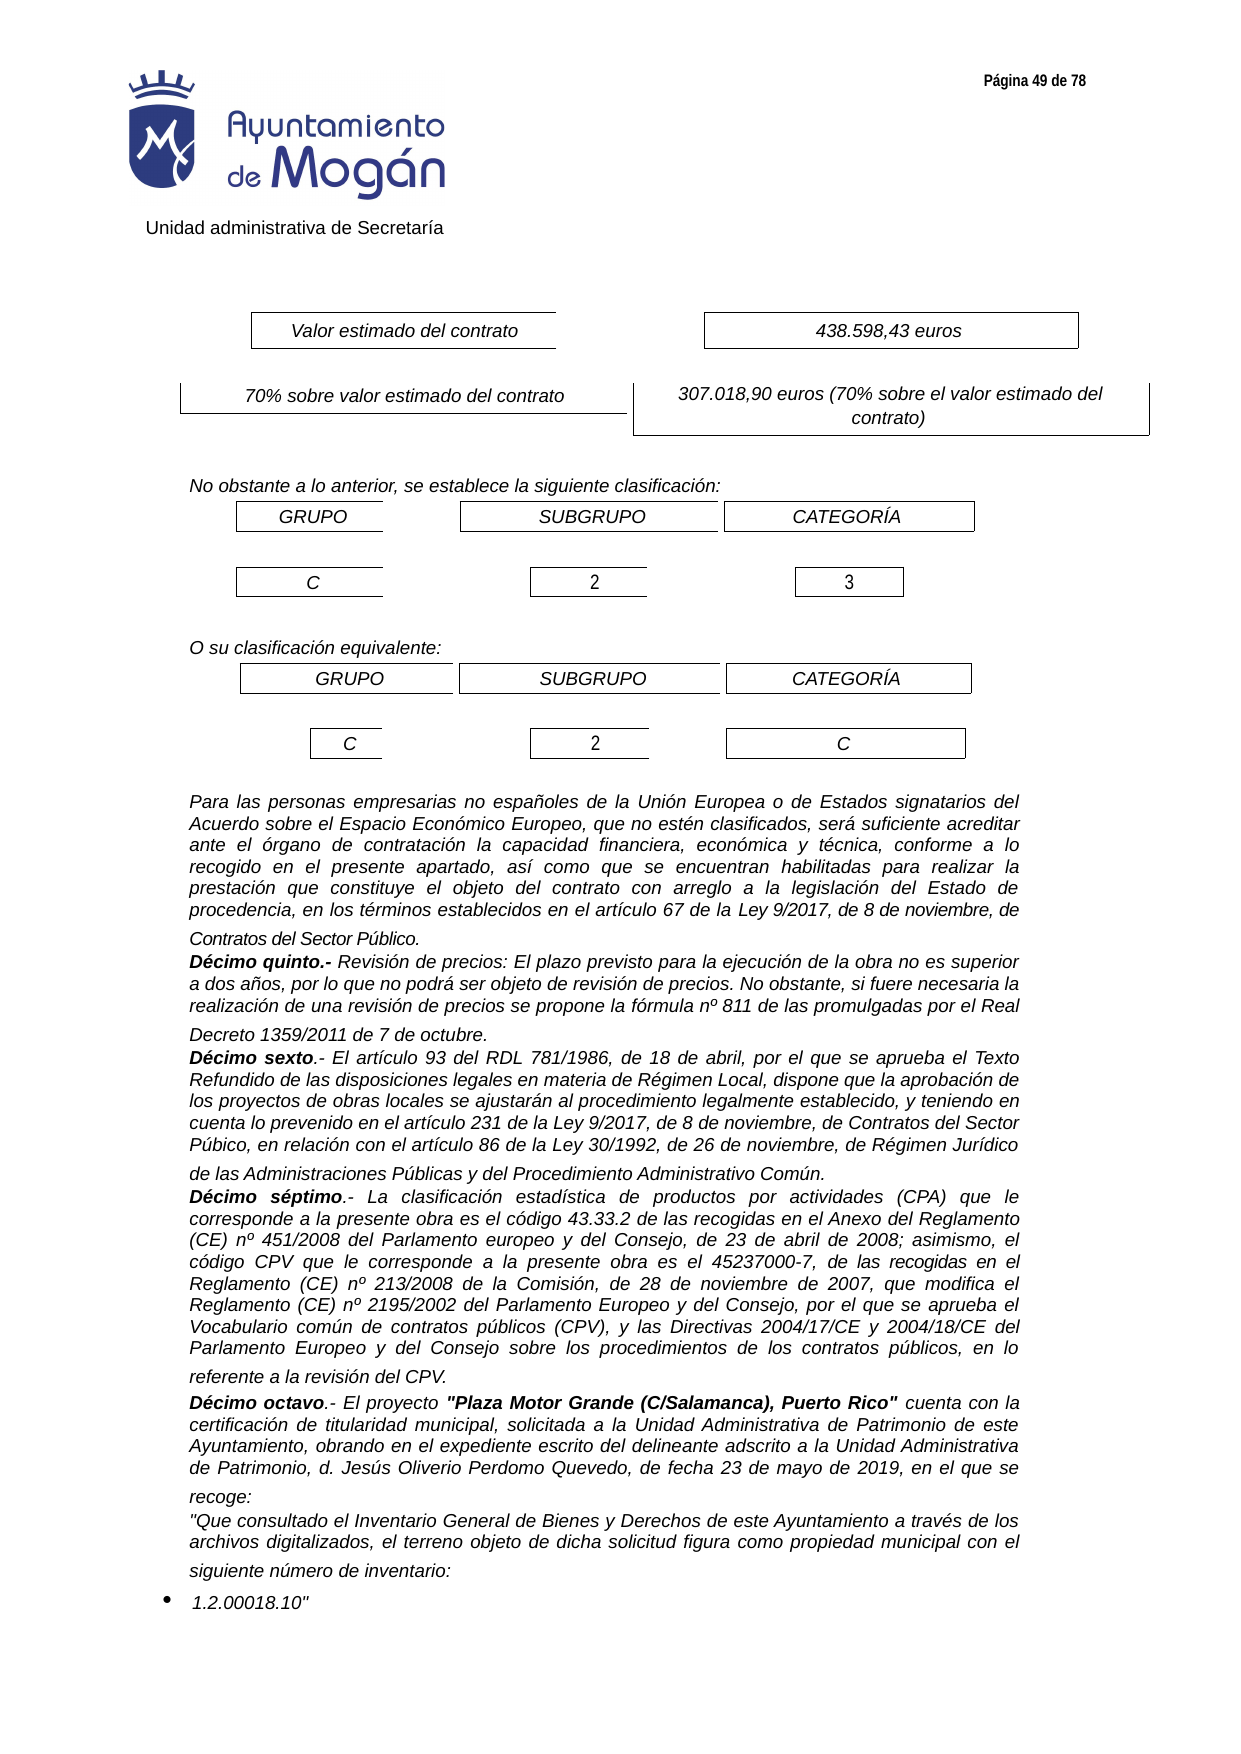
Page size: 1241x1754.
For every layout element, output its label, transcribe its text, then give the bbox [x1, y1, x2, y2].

table_header 438.598,43 euros [630, 309, 1152, 380]
table_header GRUPO [234, 498, 457, 564]
table_cell 2 [456, 725, 723, 791]
table_cell 307.018,90 euros (70% sobre el valor estimado del contrato) [630, 380, 1152, 467]
table_cell C [723, 725, 974, 791]
list 1.2.00018.10" [162, 1584, 1022, 1615]
text Para las personas empresarias no españoles de la Unión Europea o de Estados signatarios del Acuerdo sobre el Espacio Económico Europeo, que no estén clasificados, será suficiente acreditar ante el órgano de contratación la capacidad financiera, económica y técnica, conforme a lo recogido en el presente apartado, así como que se encuentran habilitadas para realizar la prestación que constituye el objeto del contrato con arreglo a la legislación del Estado de procedencia, en los términos establecidos en el artículo 67 de la Ley 9/2017, de 8 de noviembre, de Contratos del Sector Público. [189, 791, 1022, 951]
text Décimo sexto.- El artículo 93 del RDL 781/1986, de 18 de abril, por el que se aprueba el Texto Refundido de las disposiciones legales en materia de Régimen Local, dispone que la aprobación de los proyectos de obras locales se ajustarán al procedimiento legalmente establecido, y teniendo en cuenta lo prevenido en el artículo 231 de la Ley 9/2017, de 8 de noviembre, de Contratos del Sector Púbico, en relación con el artículo 86 de la Ley 30/1992, de 26 de noviembre, de Régimen Jurídico de las Administraciones Públicas y del Procedimiento Administrativo Común. [189, 1047, 1022, 1186]
table_cell C [237, 725, 456, 791]
text Décimo quinto.- Revisión de precios: El plazo previsto para la ejecución de la obra no es superior a dos años, por lo que no podrá ser objeto de revisión de precios. No obstante, si fuere necesaria la realización de una revisión de precios se propone la fórmula nº 811 de las promulgadas por el Real Decreto 1359/2011 de 7 de octubre. [189, 951, 1022, 1047]
table_header SUBGRUPO [457, 498, 721, 564]
table_header CATEGORÍA [723, 660, 974, 725]
text Décimo octavo.- El proyecto "Plaza Motor Grande (C/Salamanca), Puerto Rico" cuenta con la certificación de titularidad municipal, solicitada a la Unidad Administrativa de Patrimonio de este Ayuntamiento, obrando en el expediente escrito del delineante adscrito a la Unidad Administrativa de Patrimonio, d. Jesús Oliverio Perdomo Quevedo, de fecha 23 de mayo de 2019, en el que se recoge: [189, 1390, 1022, 1509]
table_cell 3 [721, 564, 977, 629]
table_header GRUPO [237, 660, 456, 725]
table_header CATEGORÍA [721, 498, 977, 564]
table_cell C [234, 564, 457, 629]
table_header SUBGRUPO [456, 660, 723, 725]
text O su clasificación equivalente: [189, 629, 1022, 660]
text "Que consultado el Inventario General de Bienes y Derechos de este Ayuntamiento a través de los archivos digitalizados, el terreno objeto de dicha solicitud figura como propiedad municipal con el siguiente número de inventario: [189, 1509, 1022, 1584]
picture [128, 70, 445, 206]
table_header Valor estimado del contrato [177, 309, 630, 380]
text No obstante a lo anterior, se establece la siguiente clasificación: [189, 467, 1022, 498]
table_cell 2 [457, 564, 721, 629]
text Décimo séptimo.- La clasificación estadística de productos por actividades (CPA) que le corresponde a la presente obra es el código 43.33.2 de las recogidas en el Anexo del Reglamento (CE) nº 451/2008 del Parlamento europeo y del Consejo, de 23 de abril de 2008; asimismo, el código CPV que le corresponde a la presente obra es el 45237000-7, de las recogidas en el Reglamento (CE) nº 213/2008 de la Comisión, de 28 de noviembre de 2007, que modifica el Reglamento (CE) nº 2195/2002 del Parlamento Europeo y del Consejo, por el que se aprueba el Vocabulario común de contratos públicos (CPV), y las Directivas 2004/17/CE y 2004/18/CE del Parlamento Europeo y del Consejo sobre los procedimientos de los contratos públicos, en lo referente a la revisión del CPV. [189, 1186, 1022, 1390]
table_cell 70% sobre valor estimado del contrato [177, 380, 630, 467]
